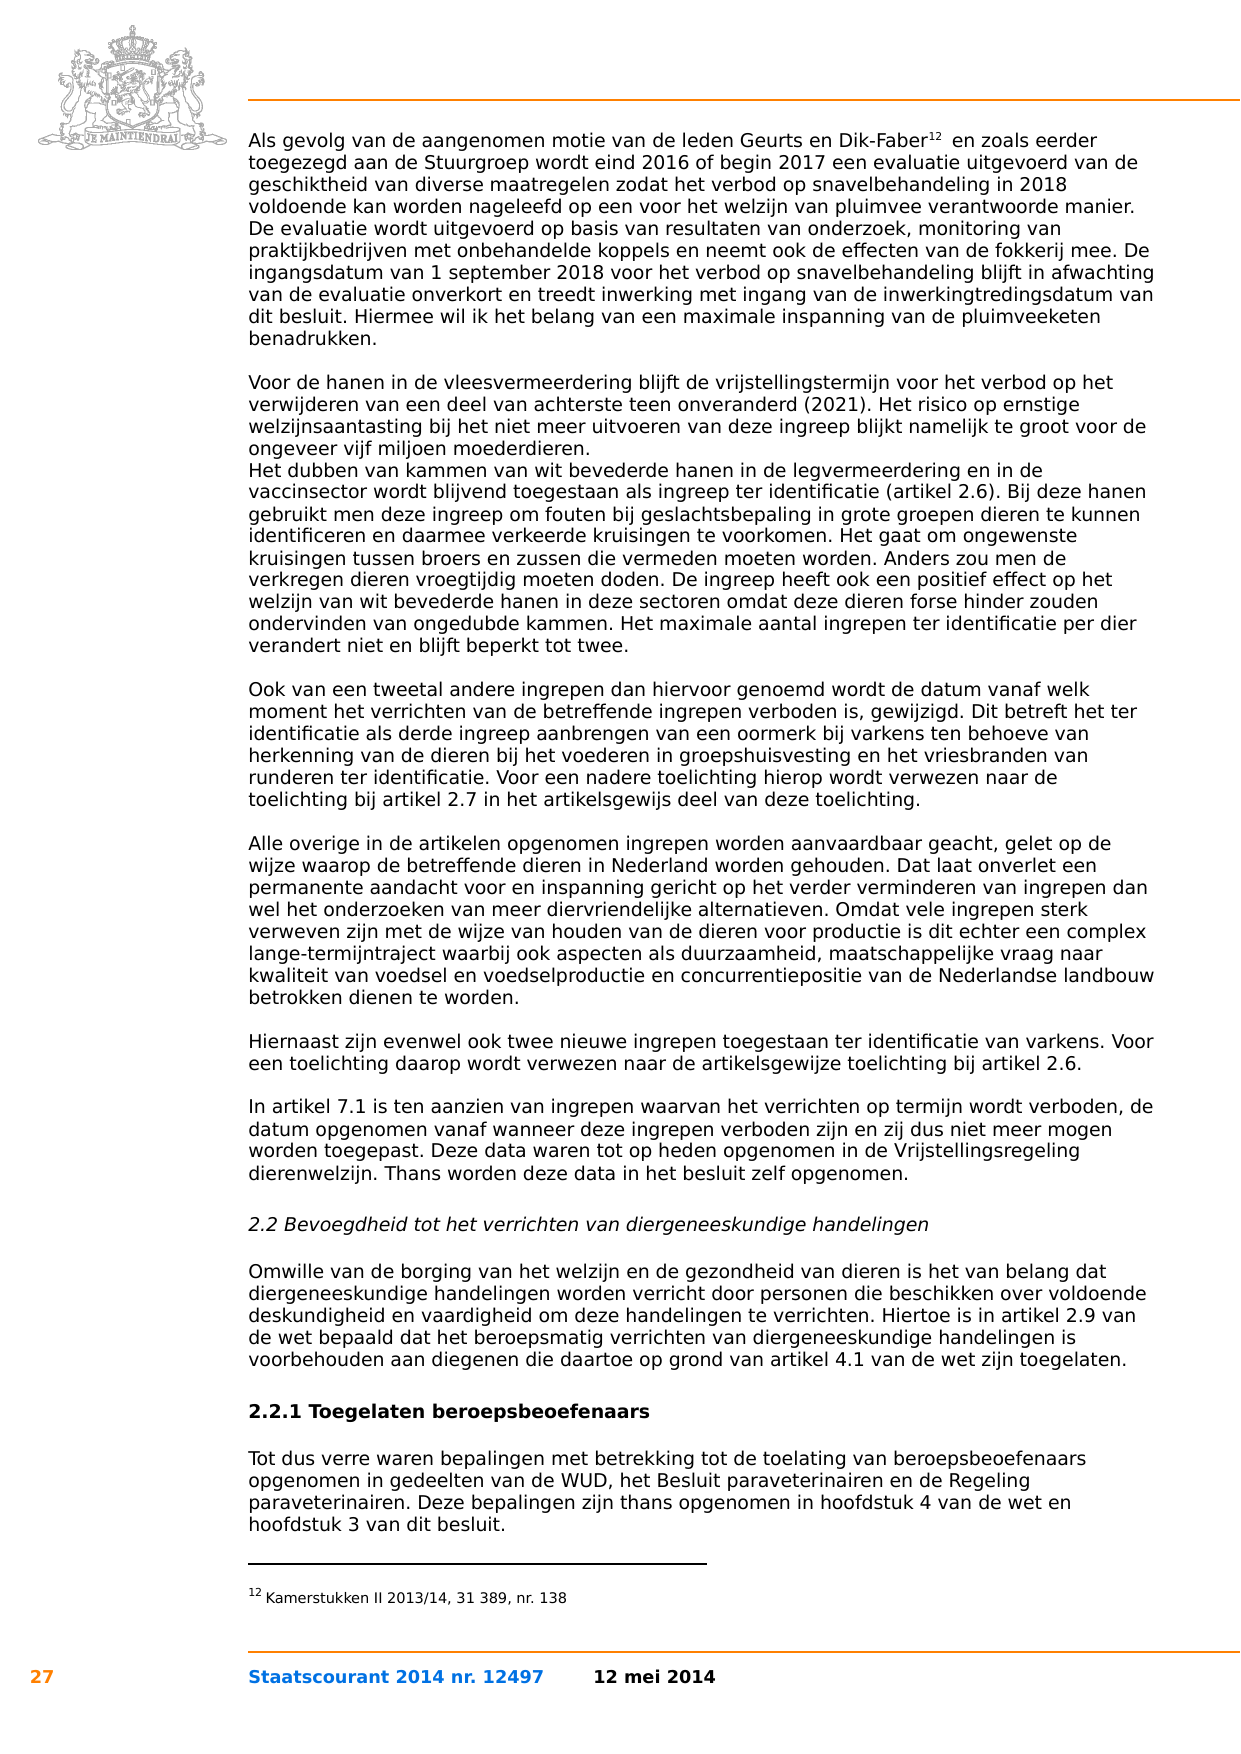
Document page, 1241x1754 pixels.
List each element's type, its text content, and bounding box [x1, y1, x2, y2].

text Als gevolg van de aangenomen motie van de leden Geurts en Dik-Faber en zoals eerder toegezegd aan de Stuurgroep wordt eind 2016 of begin 2017 een evaluatie uitgevoerd van de geschiktheid van diverse maatregelen zodat het verbod op snavelbehandeling in 2018 voldoende kan worden nageleefd op een voor het welzijn van pluimvee verantwoorde manier. De evaluatie wordt uitgevoerd op basis van resultaten van onderzoek, monitoring van praktijkbedrijven met onbehandelde koppels en neemt ook de effecten van de fokkerij mee. De ingangsdatum van 1 september 2018 voor het verbod op snavelbehandeling blijft in afwachting van de evaluatie onverkort en treedt inwerking met ingang van de inwerkingtredingsdatum van dit besluit. Hiermee wil ik het belang van een maximale inspanning van de pluimveeketen benadrukken. [248, 130, 1163, 350]
subtitle 2.2.1 Toegelaten beroepsbeoefenaars [248, 1401, 1163, 1423]
text Ook van een tweetal andere ingrepen dan hiervoor genoemd wordt de datum vanaf welk moment het verrichten van de betreffende ingrepen verboden is, gewijzigd. Dit betreft het ter identificatie als derde ingreep aanbrengen van een oormerk bij varkens ten behoeve van herkenning van de dieren bij het voederen in groepshuisvesting en het vriesbranden van runderen ter identificatie. Voor een nadere toelichting hierop wordt verwezen naar de toelichting bij artikel 2.7 in het artikelsgewijs deel van deze toelichting. [248, 679, 1163, 811]
text Voor de hanen in de vleesvermeerdering blijft de vrijstellingstermijn voor het verbod op het verwijderen van een deel van achterste teen onveranderd (2021). Het risico op ernstige welzijnsaantasting bij het niet meer uitvoeren van deze ingreep blijkt namelijk te groot voor de ongeveer vijf miljoen moederdieren. [248, 372, 1163, 459]
text Alle overige in de artikelen opgenomen ingrepen worden aanvaardbaar geacht, gelet op de wijze waarop de betreffende dieren in Nederland worden gehouden. Dat laat onverlet een permanente aandacht voor en inspanning gericht op het verder verminderen van ingrepen dan wel het onderzoeken van meer diervriendelijke alternatieven. Omdat vele ingrepen sterk verweven zijn met de wijze van houden van de dieren voor productie is dit echter een complex lange-termijntraject waarbij ook aspecten als duurzaamheid, maatschappelijke vraag naar kwaliteit van voedsel en voedselproductie en concurrentiepositie van de Nederlandse landbouw betrokken dienen te worden. [248, 833, 1163, 1009]
text In artikel 7.1 is ten aanzien van ingrepen waarvan het verrichten op termijn wordt verboden, de datum opgenomen vanaf wanneer deze ingrepen verboden zijn en zij dus niet meer mogen worden toegepast. Deze data waren tot op heden opgenomen in de Vrijstellingsregeling dierenwelzijn. Thans worden deze data in het besluit zelf opgenomen. [248, 1096, 1163, 1184]
text Het dubben van kammen van wit bevederde hanen in de legvermeerdering en in de vaccinsector wordt blijvend toegestaan als ingreep ter identificatie (artikel 2.6). Bij deze hanen gebruikt men deze ingreep om fouten bij geslachtsbepaling in grote groepen dieren te kunnen identificeren en daarmee verkeerde kruisingen te voorkomen. Het gaat om ongewenste kruisingen tussen broers en zussen die vermeden moeten worden. Anders zou men de verkregen dieren vroegtijdig moeten doden. De ingreep heeft ook een positief effect op het welzijn van wit bevederde hanen in deze sectoren omdat deze dieren forse hinder zouden ondervinden van ongedubde kammen. Het maximale aantal ingrepen ter identificatie per dier verandert niet en blijft beperkt tot twee. [248, 459, 1163, 657]
text Omwille van de borging van het welzijn en de gezondheid van dieren is het van belang dat diergeneeskundige handelingen worden verricht door personen die beschikken over voldoende deskundigheid en vaardigheid om deze handelingen te verrichten. Hiertoe is in artikel 2.9 van de wet bepaald dat het beroepsmatig verrichten van diergeneeskundige handelingen is voorbehouden aan diegenen die daartoe op grond van artikel 4.1 van de wet zijn toegelaten. [248, 1261, 1163, 1371]
picture [38, 25, 227, 150]
subtitle 2.2 Bevoegdheid tot het verrichten van diergeneeskundige handelingen [248, 1214, 1163, 1236]
text Kamerstukken II 2013/14, 31 389, nr. 138 [248, 1586, 1163, 1608]
text Hiernaast zijn evenwel ook twee nieuwe ingrepen toegestaan ter identificatie van varkens. Voor een toelichting daarop wordt verwezen naar de artikelsgewijze toelichting bij artikel 2.6. [248, 1031, 1163, 1074]
text Tot dus verre waren bepalingen met betrekking tot de toelating van beroepsbeoefenaars opgenomen in gedeelten van de WUD, het Besluit paraveterinairen en de Regeling paraveterinairen. Deze bepalingen zijn thans opgenomen in hoofdstuk 4 van de wet en hoofdstuk 3 van dit besluit. [248, 1448, 1163, 1536]
